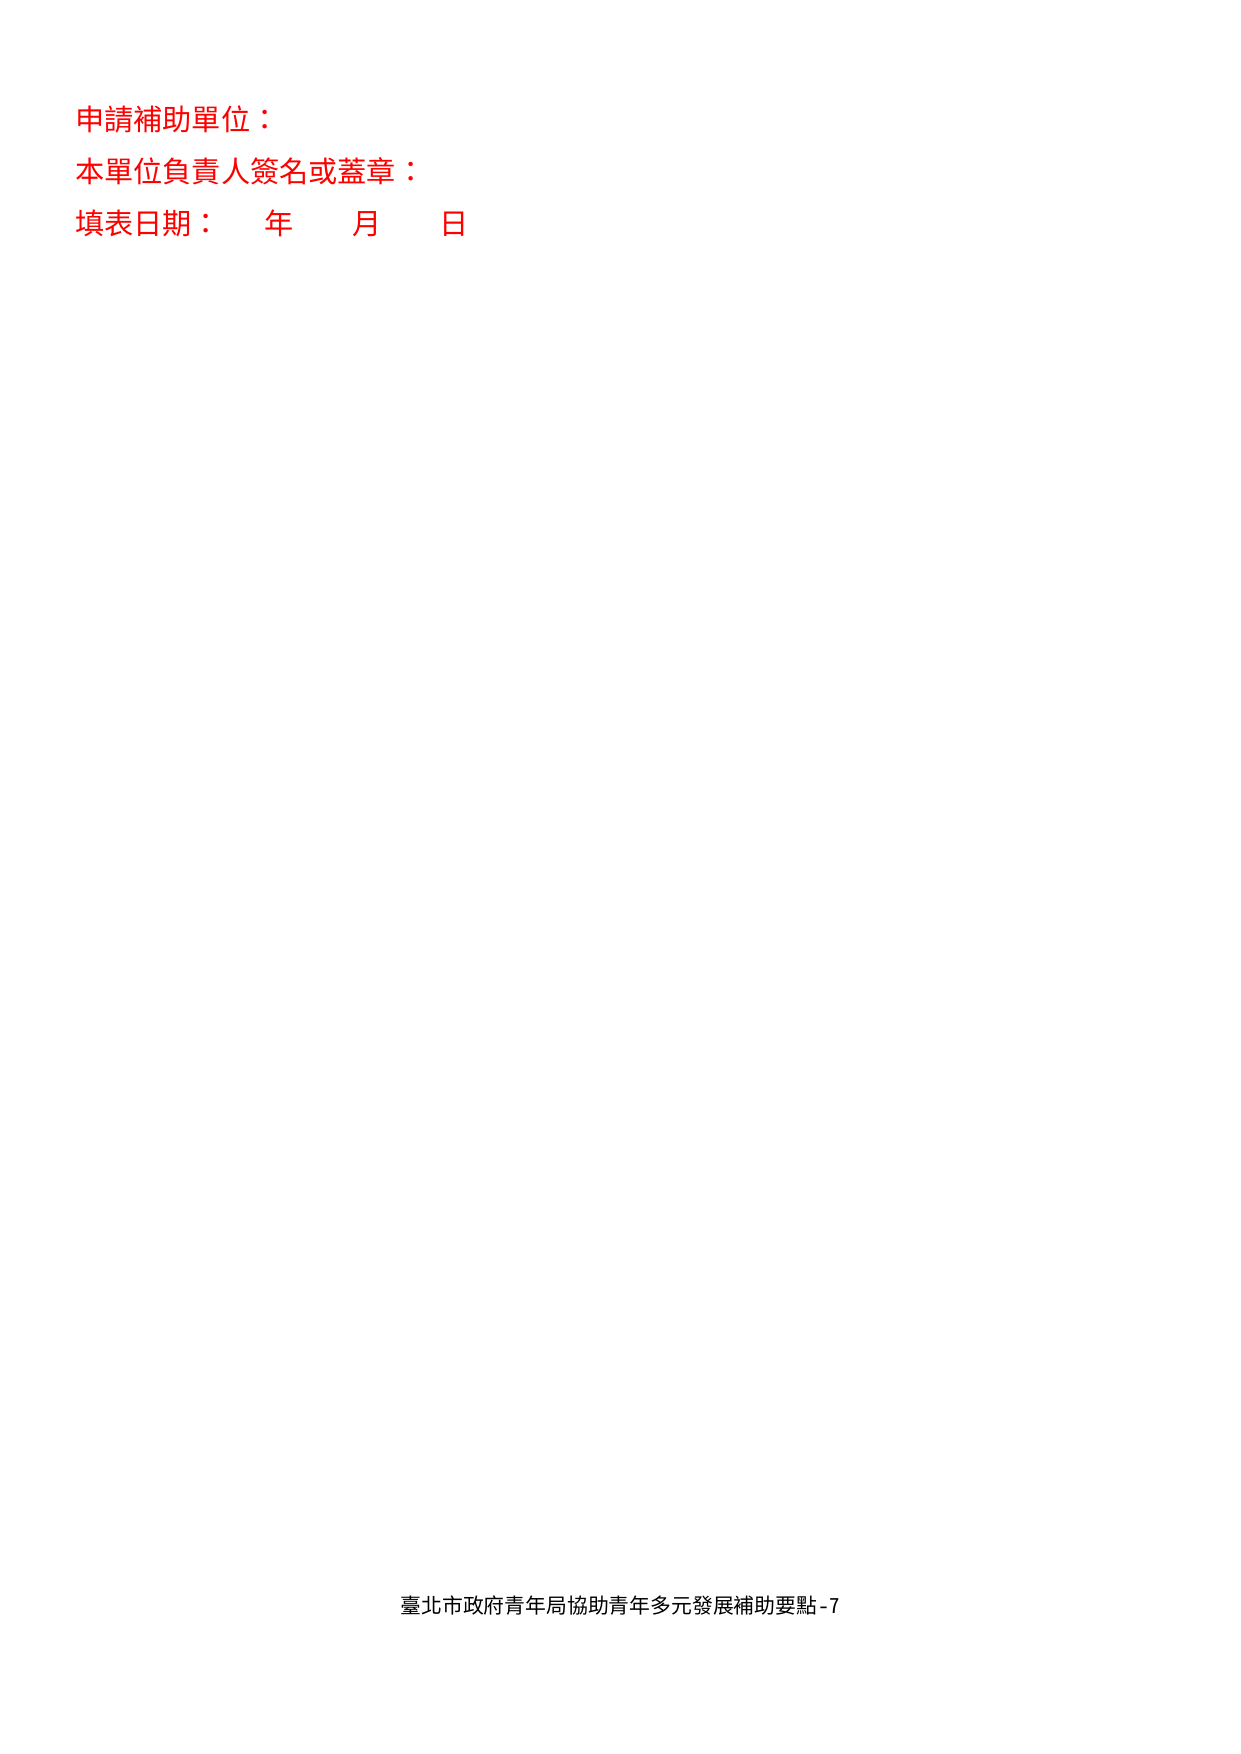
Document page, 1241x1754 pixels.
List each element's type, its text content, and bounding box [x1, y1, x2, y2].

text 本單位負責人簽名或蓋章： [75, 141, 1165, 193]
text 申請補助單位： [75, 89, 1165, 141]
text 填表日期： 年 月 日 [75, 193, 1186, 245]
